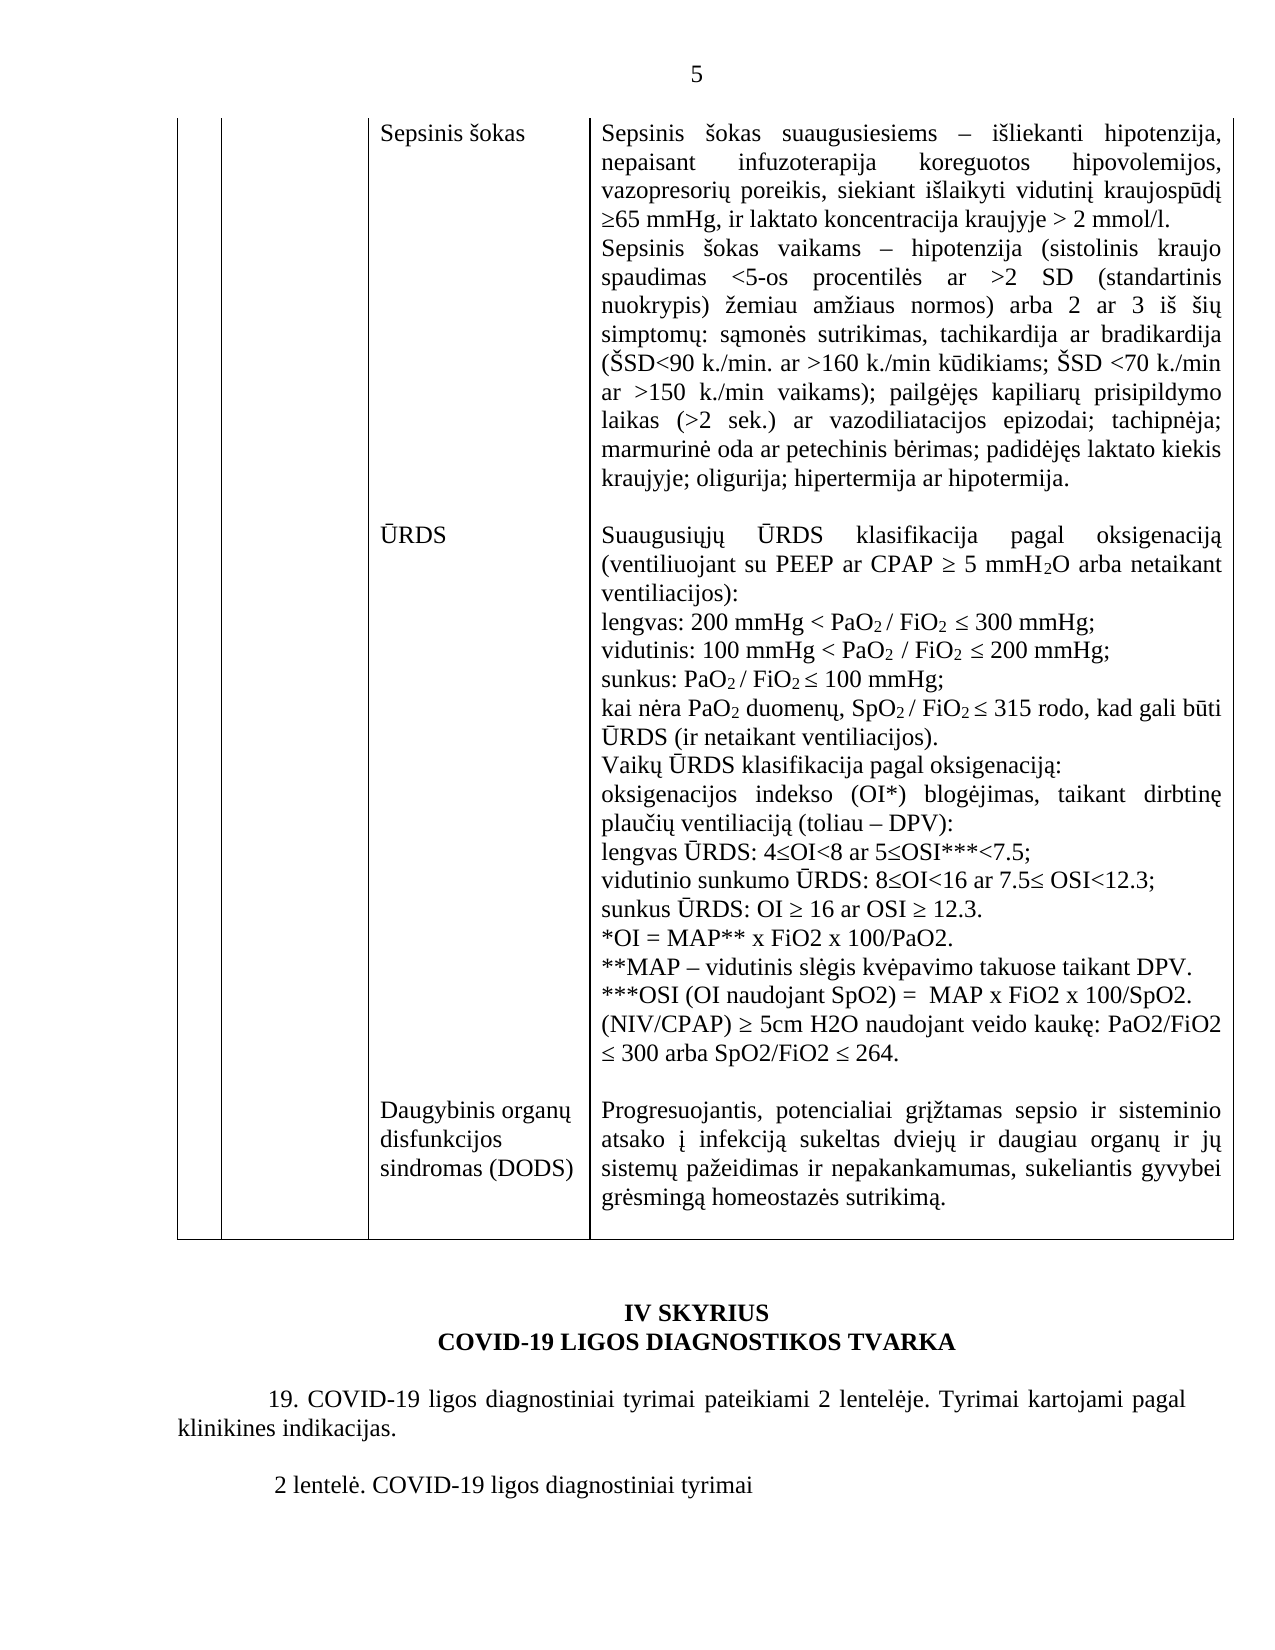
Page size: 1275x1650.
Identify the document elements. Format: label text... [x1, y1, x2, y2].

text 19. COVID-19 ligos diagnostiniai tyrimai pateikiami 2 lentelėje. Tyrimai kartojami pagal klinikines indikacijas. [177, 1384, 1187, 1442]
table_cell ŪRDS [369, 521, 589, 1096]
table_cell Suaugusiųjų ŪRDS klasifikacija pagal oksigenaciją (ventiliuojant su PEEP ar CPAP ≥ 5 mmH2O arba netaikant ventiliacijos): lengvas: 200 mmHg < PaO2 / FiO2 ≤ 300 mmHg; vidutinis: 100 mmHg < PaO2 / FiO2 ≤ 200 mmHg; sunkus: PaO2 / FiO2 ≤ 100 mmHg; kai nėra PaO2 duomenų, SpO2 / FiO2 ≤ 315 rodo, kad gali būti ŪRDS (ir netaikant ventiliacijos). Vaikų ŪRDS klasifikacija pagal oksigenaciją: oksigenacijos indekso (OI*) blogėjimas, taikant dirbtinę plaučių ventiliaciją (toliau – DPV): lengvas ŪRDS: 4≤OI<8 ar 5≤OSI***<7.5; vidutinio sunkumo ŪRDS: 8≤OI<16 ar 7.5≤ OSI<12.3; sunkus ŪRDS: OI ≥ 16 ar OSI ≥ 12.3. *OI = MAP** x FiO2 x 100/PaO2. **MAP – vidutinis slėgis kvėpavimo takuose taikant DPV. ***OSI (OI naudojant SpO2) = MAP x FiO2 x 100/SpO2. (NIV/CPAP) ≥ 5cm H2O naudojant veido kaukę: PaO2/FiO2 ≤ 300 arba SpO2/FiO2 ≤ 264. [591, 521, 1233, 1096]
table_cell Sepsinis šokas suaugusiesiems – išliekanti hipotenzija, nepaisant infuzoterapija koreguotos hipovolemijos, vazopresorių poreikis, siekiant išlaikyti vidutinį kraujospūdį ≥65 mmHg, ir laktato koncentracija kraujyje > 2 mmol/l. Sepsinis šokas vaikams – hipotenzija (sistolinis kraujo spaudimas <5-os procentilės ar >2 SD (standartinis nuokrypis) žemiau amžiaus normos) arba 2 ar 3 iš šių simptomų: sąmonės sutrikimas, tachikardija ar bradikardija (ŠSD<90 k./min. ar >160 k./min kūdikiams; ŠSD <70 k./min ar >150 k./min vaikams); pailgėjęs kapiliarų prisipildymo laikas (>2 sek.) ar vazodiliatacijos epizodai; tachipnėja; marmurinė oda ar petechinis bėrimas; padidėjęs laktato kiekis kraujyje; oligurija; hipertermija ar hipotermija. [591, 118, 1233, 521]
table_cell Sepsinis šokas [369, 118, 589, 521]
table_cell Progresuojantis, potencialiai grįžtamas sepsio ir sisteminio atsako į infekciją sukeltas dviejų ir daugiau organų ir jų sistemų pažeidimas ir nepakankamumas, sukeliantis gyvybei grėsmingą homeostazės sutrikimą. [591, 1096, 1233, 1239]
table_cell [178, 521, 221, 1096]
table_cell [178, 1096, 221, 1239]
table_cell Daugybinis organų disfunkcijos sindromas (DODS) [369, 1096, 589, 1239]
table_cell [222, 521, 368, 1096]
table_cell [222, 118, 368, 521]
text COVID-19 ligos DIAGNOSTIKOS TVARKA [177, 1327, 1216, 1355]
text IV SKYRIUS [177, 1298, 1216, 1327]
table_cell [222, 1096, 368, 1239]
text 2 lentelė. COVID-19 ligos diagnostiniai tyrimai [177, 1470, 1216, 1499]
table_cell [178, 118, 221, 521]
